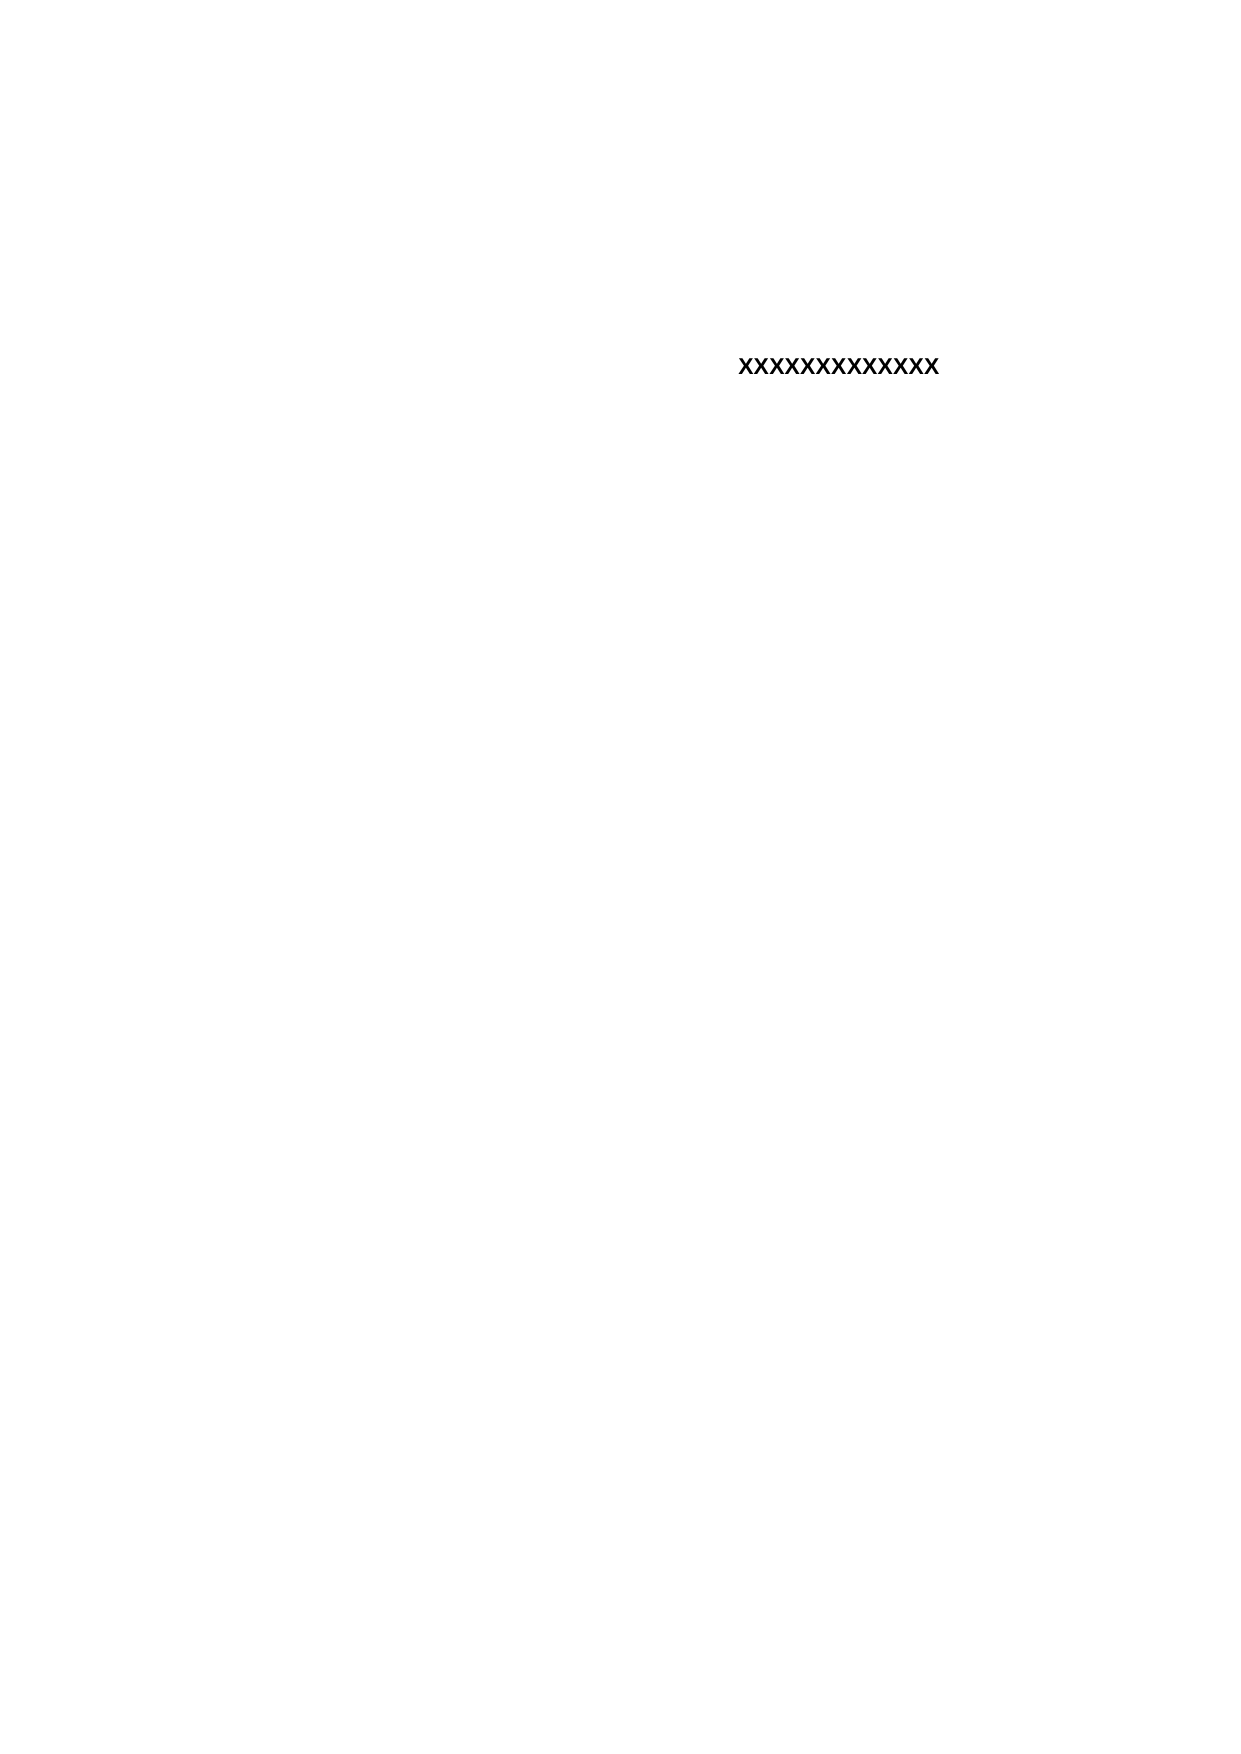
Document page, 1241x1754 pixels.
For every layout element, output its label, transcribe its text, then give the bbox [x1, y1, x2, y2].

text XXXXXXXXXXXXX [555, 352, 1122, 379]
